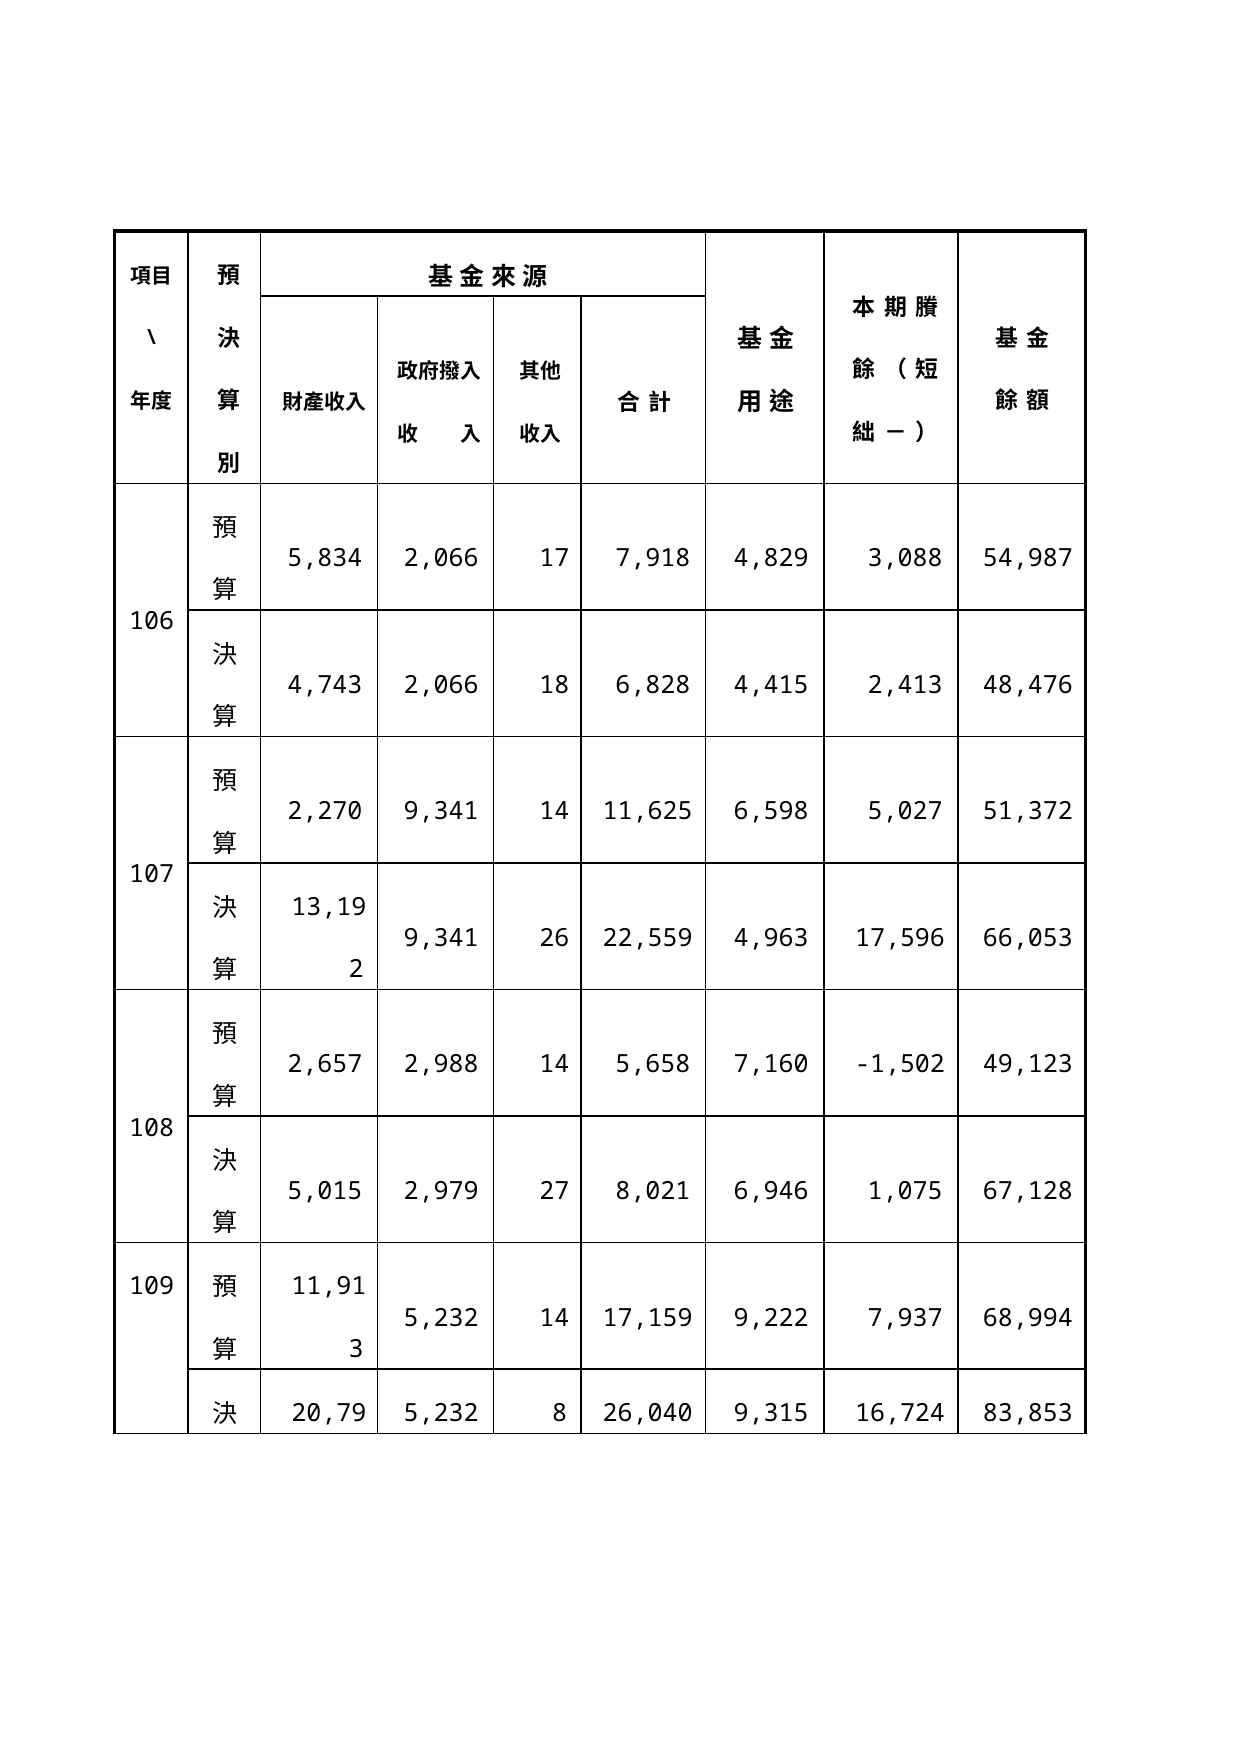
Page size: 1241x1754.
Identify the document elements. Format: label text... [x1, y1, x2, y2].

table_cell 2,270 [261, 737, 377, 862]
table_cell 67,128 [959, 1117, 1084, 1242]
table_cell 6,946 [706, 1117, 823, 1242]
table_cell 5,658 [582, 990, 705, 1115]
table_cell 16,724 [825, 1370, 957, 1432]
table_cell -1,502 [825, 990, 957, 1115]
table_cell 108 [116, 990, 187, 1242]
table_cell 4,829 [706, 484, 823, 609]
table_cell 合計 [582, 297, 705, 482]
table_cell 27 [494, 1117, 580, 1242]
table_cell 2,066 [378, 484, 493, 609]
table_cell 8 [494, 1370, 580, 1432]
table_cell 預算 [189, 1243, 260, 1368]
table_cell 54,987 [959, 484, 1084, 609]
table_cell 17,596 [825, 864, 957, 989]
table_cell 2,413 [825, 611, 957, 736]
table_cell 2,657 [261, 990, 377, 1115]
table_cell 9,341 [378, 864, 493, 989]
table_cell 5,232 [378, 1370, 493, 1432]
table_cell 決算 [189, 1370, 260, 1432]
table_header 預決算別 [189, 233, 260, 482]
table_cell 7,937 [825, 1243, 957, 1368]
table_cell 預算 [189, 990, 260, 1115]
table_cell 14 [494, 737, 580, 862]
table_cell 13,192 [261, 864, 377, 989]
table_cell 4,963 [706, 864, 823, 989]
table_cell 14 [494, 990, 580, 1115]
table_cell 109 [116, 1243, 187, 1432]
table_header 基金來源 [261, 233, 705, 295]
table_cell 66,053 [959, 864, 1084, 989]
table_header 基金 餘額 [959, 233, 1084, 482]
table_cell 決算 [189, 864, 260, 989]
table_cell 政府撥入 收 入 [378, 297, 493, 482]
table_cell 3,088 [825, 484, 957, 609]
table_cell 107 [116, 737, 187, 989]
table_cell 51,372 [959, 737, 1084, 862]
table_cell 預算 [189, 484, 260, 609]
table_cell 11,625 [582, 737, 705, 862]
table_header 本期賸餘（短絀－） [825, 233, 957, 482]
table_cell 5,232 [378, 1243, 493, 1368]
table_cell 9,222 [706, 1243, 823, 1368]
table_cell 決算 [189, 611, 260, 736]
table_cell 6,598 [706, 737, 823, 862]
table_cell 11,913 [261, 1243, 377, 1368]
table_cell 17,159 [582, 1243, 705, 1368]
table_cell 1,075 [825, 1117, 957, 1242]
table_cell 5,015 [261, 1117, 377, 1242]
table_cell 9,315 [706, 1370, 823, 1432]
table_cell 14 [494, 1243, 580, 1368]
table_cell 106 [116, 484, 187, 736]
table_cell 49,123 [959, 990, 1084, 1115]
table_cell 財產收入 [261, 297, 377, 482]
table_cell 預算 [189, 737, 260, 862]
table_cell 4,743 [261, 611, 377, 736]
table_cell 9,341 [378, 737, 493, 862]
table_header 項目 \ 年度 [116, 233, 187, 482]
table_cell 7,918 [582, 484, 705, 609]
table_cell 決算 [189, 1117, 260, 1242]
table_header 基金 用途 [706, 233, 823, 482]
table_cell 5,027 [825, 737, 957, 862]
table_cell 其他 收入 [494, 297, 580, 482]
table_cell 48,476 [959, 611, 1084, 736]
table_cell 7,160 [706, 990, 823, 1115]
table_cell 4,415 [706, 611, 823, 736]
table_cell 26,040 [582, 1370, 705, 1432]
table_cell 2,066 [378, 611, 493, 736]
table_cell 83,853 [959, 1370, 1084, 1432]
table_cell 17 [494, 484, 580, 609]
table_cell 22,559 [582, 864, 705, 989]
table_cell 68,994 [959, 1243, 1084, 1368]
table_cell 8,021 [582, 1117, 705, 1242]
table_cell 2,988 [378, 990, 493, 1115]
table_cell 20,79 [261, 1370, 377, 1432]
table_cell 2,979 [378, 1117, 493, 1242]
table_cell 26 [494, 864, 580, 989]
table_cell 18 [494, 611, 580, 736]
table_cell 5,834 [261, 484, 377, 609]
table_cell 6,828 [582, 611, 705, 736]
